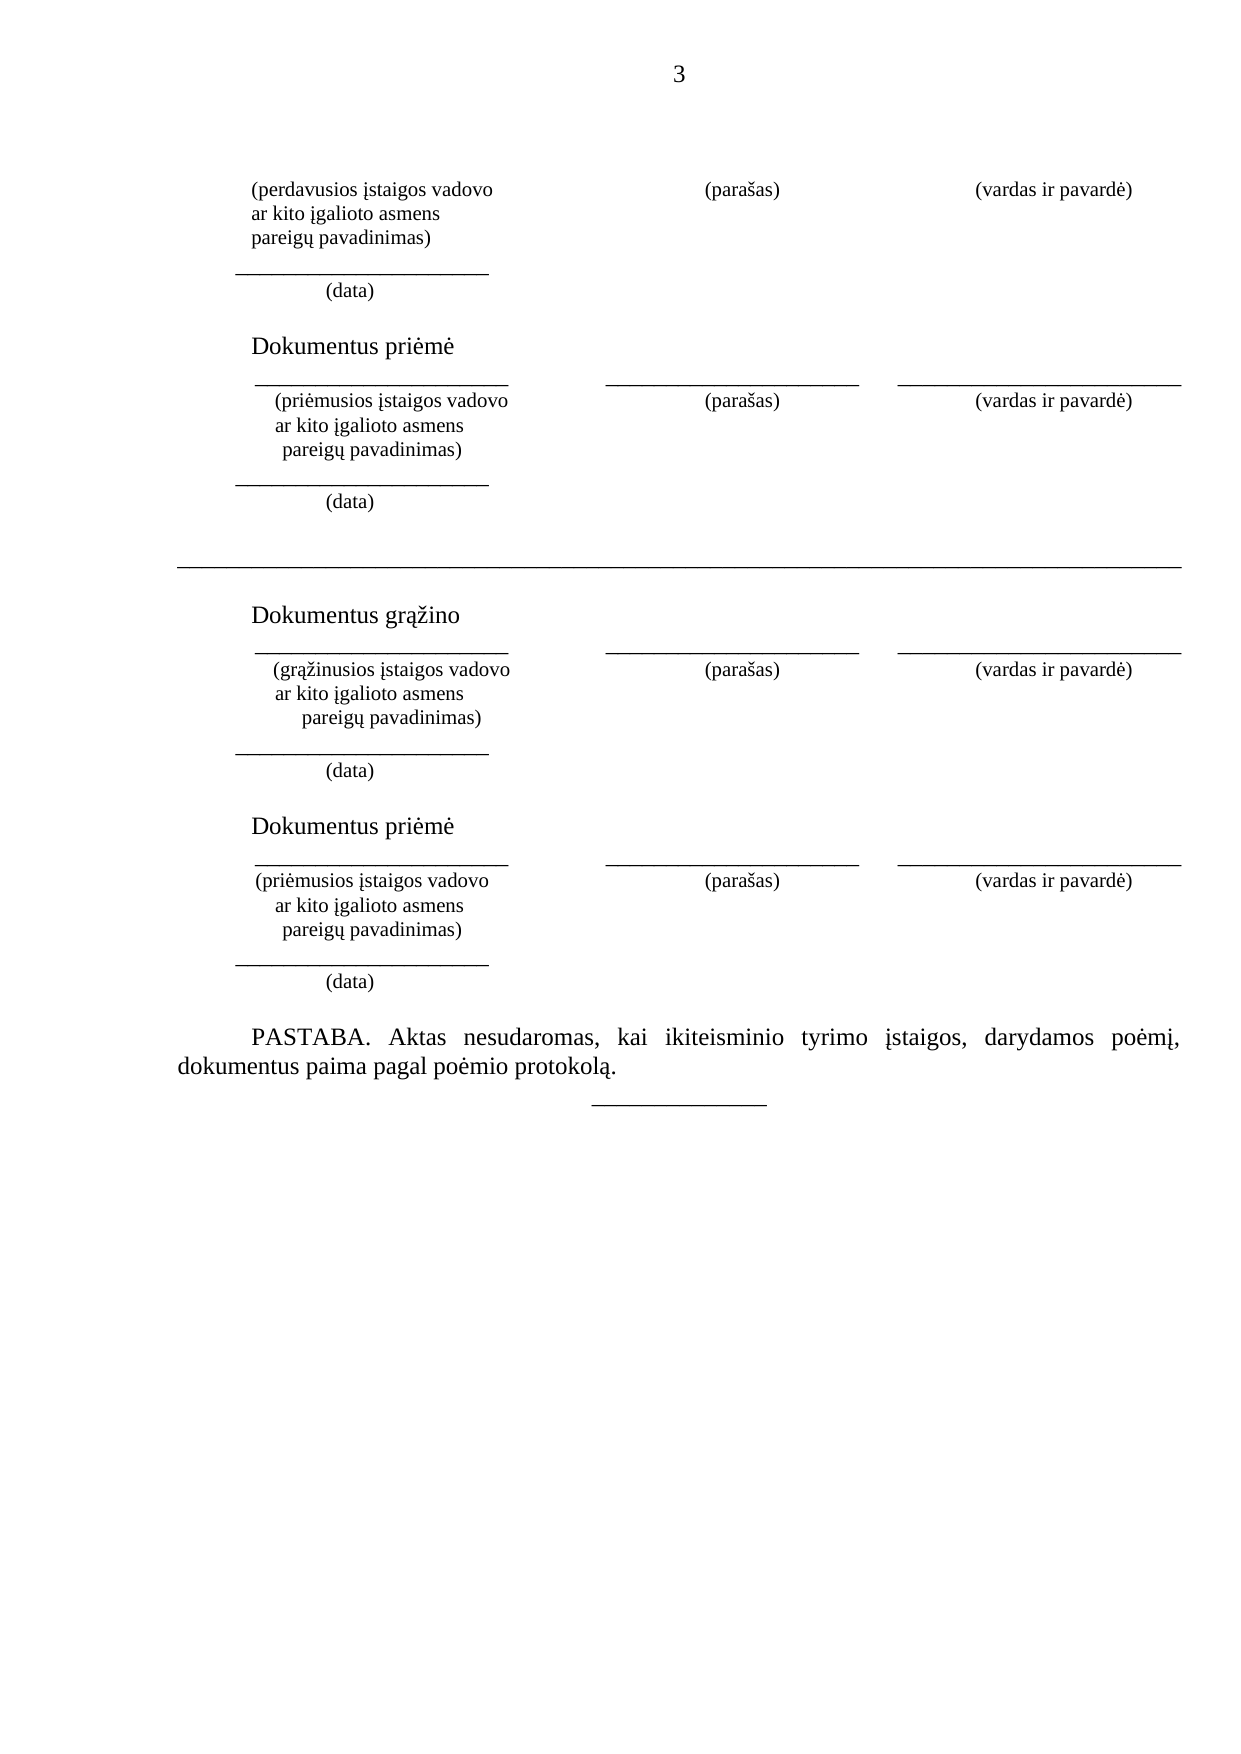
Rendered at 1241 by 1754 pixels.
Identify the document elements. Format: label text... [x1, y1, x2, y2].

text PASTABA. Aktas nesudaromas, kai ikiteisminio tyrimo įstaigos, darydamos poėmį, dokumentus paima pagal poėmio protokolą. [177, 1022, 1181, 1080]
text Dokumentus priėmė [177, 331, 1181, 360]
text Dokumentus priėmė [177, 811, 1181, 840]
text ar kito įgalioto asmens [177, 681, 1181, 705]
text (priėmusios įstaigos vadovo (parašas) (vardas ir pavardė) [177, 868, 1181, 892]
text ar kito įgalioto asmens [177, 201, 1181, 225]
text Dokumentus grąžino [177, 600, 1181, 628]
text (data) [177, 278, 1181, 302]
text (perdavusios įstaigos vadovo (parašas) (vardas ir pavardė) [177, 177, 1181, 201]
text pareigų pavadinimas) [177, 437, 1181, 461]
text (grąžinusios įstaigos vadovo (parašas) (vardas ir pavardė) [177, 657, 1181, 681]
text ar kito įgalioto asmens [177, 412, 1181, 437]
text pareigų pavadinimas) [177, 917, 1181, 941]
text pareigų pavadinimas) [177, 225, 1181, 249]
text (priėmusios įstaigos vadovo (parašas) (vardas ir pavardė) [177, 388, 1181, 412]
text ______________ [177, 1080, 1181, 1108]
text (data) [177, 969, 1181, 993]
text (data) [177, 489, 1181, 513]
text (data) [177, 758, 1181, 782]
text pareigų pavadinimas) [177, 705, 1181, 729]
text ar kito įgalioto asmens [177, 892, 1181, 917]
